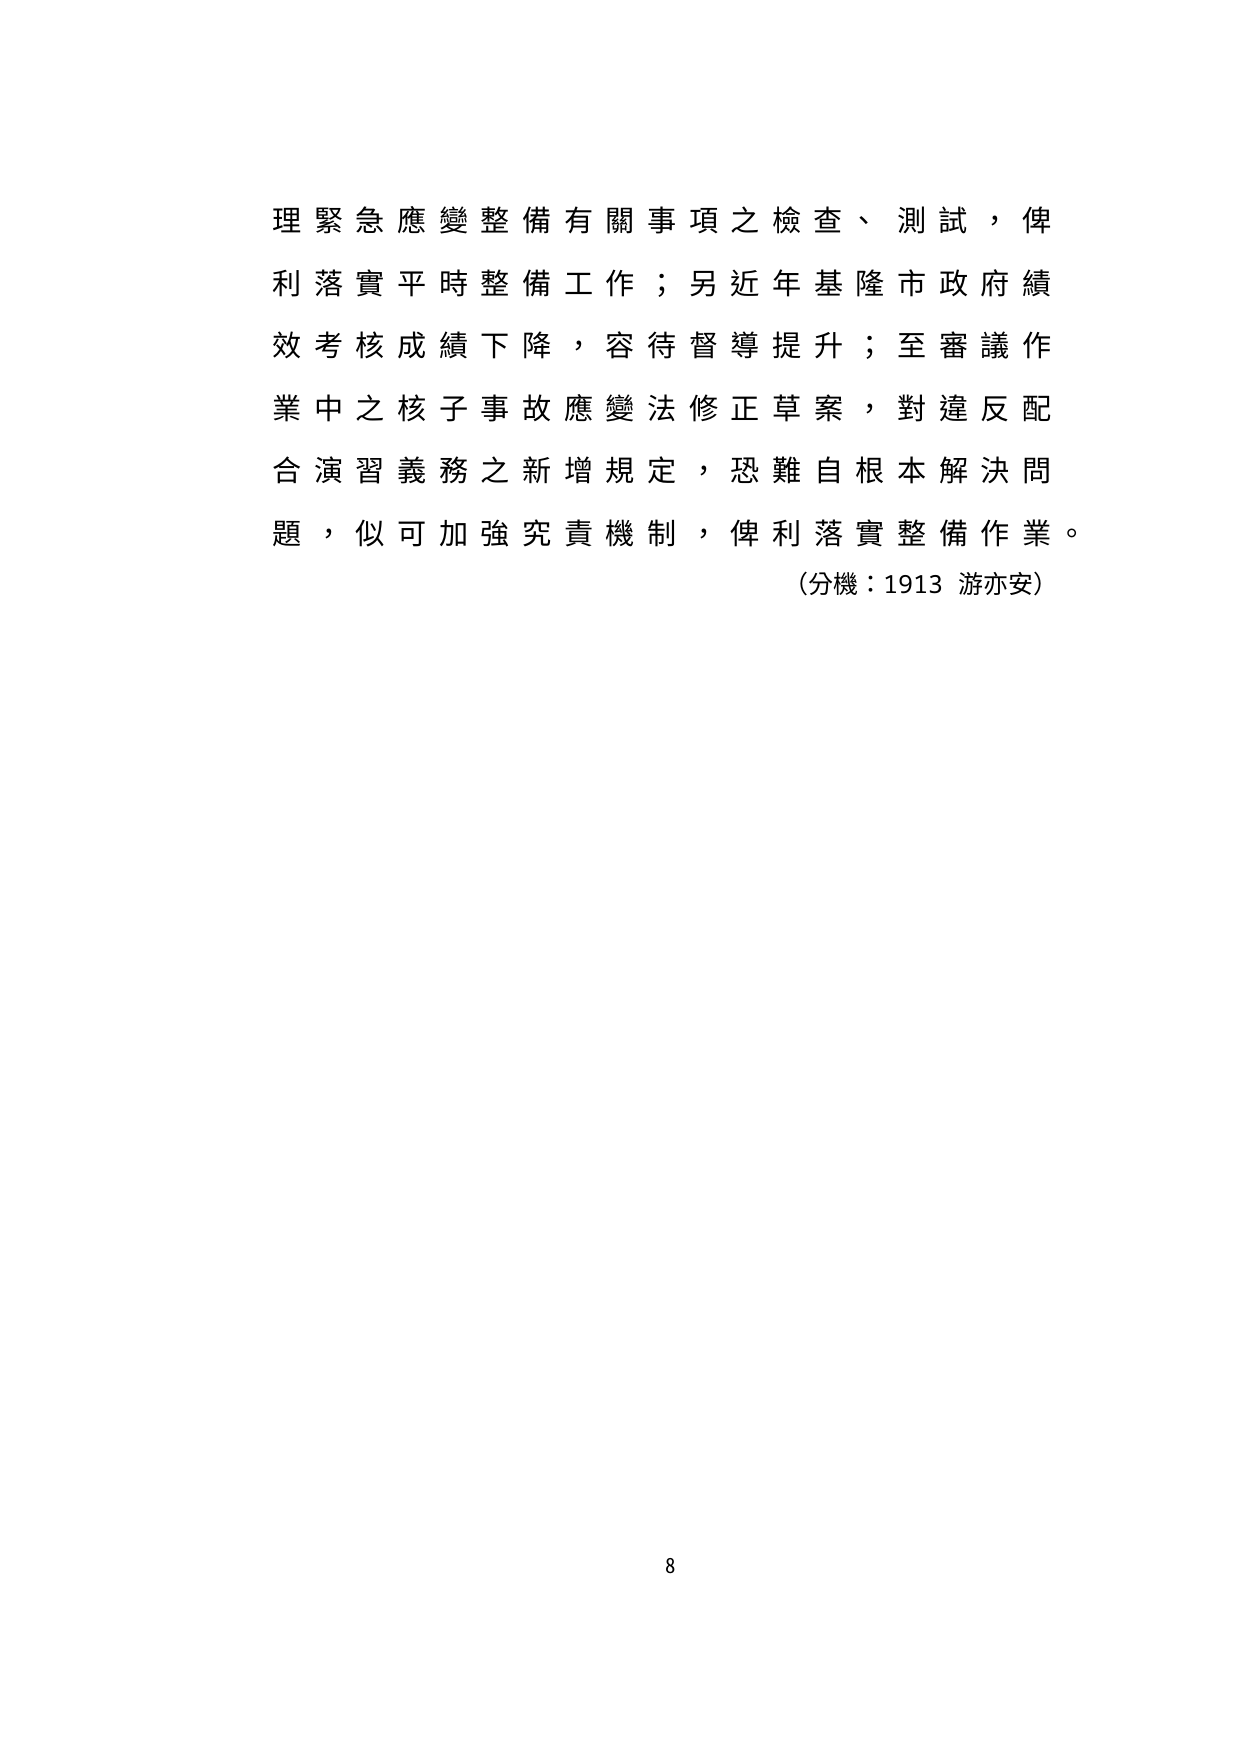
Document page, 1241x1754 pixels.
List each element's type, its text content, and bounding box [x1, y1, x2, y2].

text （分機：1913 游亦安） [242, 552, 1058, 604]
text 綜上，該會目前僅對地方主管機關辦理績效考核，允宜依核子事故緊急應變法規定辦理緊急應變整備有關事項之檢查、測試，俾利落實平時整備工作；另近年基隆市政府績效考核成績下降，容待督導提升；至審議作業中之核子事故應變法修正草案，對違反配合演習義務之新增規定，恐難自根本解決問題，似可加強究責機制，俾利落實整備作業。 [242, 177, 1058, 552]
